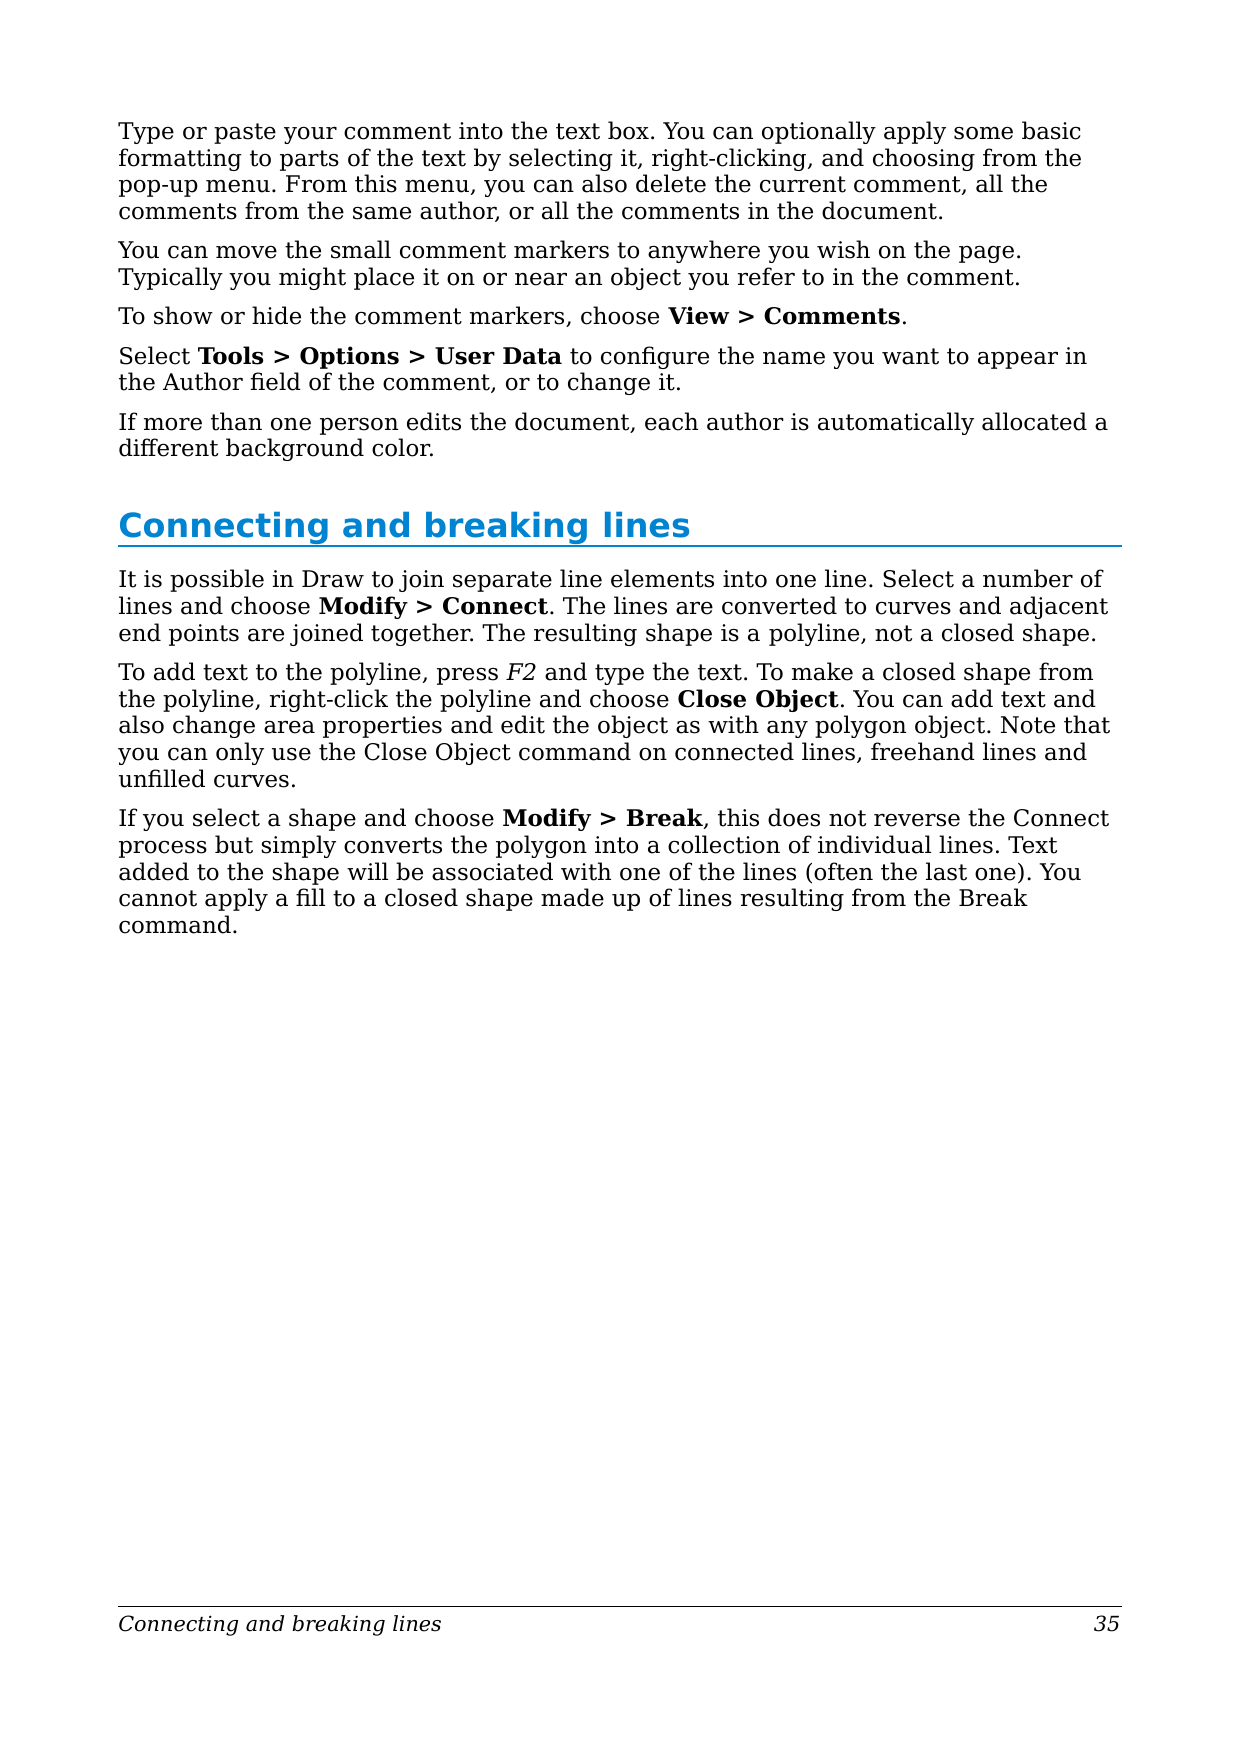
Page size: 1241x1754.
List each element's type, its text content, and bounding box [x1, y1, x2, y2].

text If more than one person edits the document, each author is automatically allocated a different background color. [118, 409, 1122, 462]
text Select Tools > Options > User Data to configure the name you want to appear in the Author field of the comment, or to change it. [118, 343, 1122, 396]
text You can move the small comment markers to anywhere you wish on the page. Typically you might place it on or near an object you refer to in the comment. [118, 237, 1122, 291]
text To show or hide the comment markers, choose View > Comments. [118, 303, 1122, 330]
text If you select a shape and choose Modify > Break, this does not reverse the Connect process but simply converts the polygon into a collection of individual lines. Text added to the shape will be associated with one of the lines (often the last one). You cannot apply a fill to a closed shape made up of lines resulting from the Break command. [118, 805, 1122, 939]
subtitle Connecting and breaking lines [118, 506, 1122, 545]
text It is possible in Draw to join separate line elements into one line. Select a number of lines and choose Modify > Connect. The lines are converted to curves and adjacent end points are joined together. The resulting shape is a polyline, not a closed shape. [118, 566, 1122, 647]
text Type or paste your comment into the text box. You can optionally apply some basic formatting to parts of the text by selecting it, right-clicking, and choosing from the pop-up menu. From this menu, you can also delete the current comment, all the comments from the same author, or all the comments in the document. [118, 118, 1122, 225]
text To add text to the polyline, press F2 and type the text. To make a closed shape from the polyline, right-click the polyline and choose Close Object. You can add text and also change area properties and edit the object as with any polygon object. Note that you can only use the Close Object command on connected lines, freehand lines and unfilled curves. [118, 659, 1122, 793]
